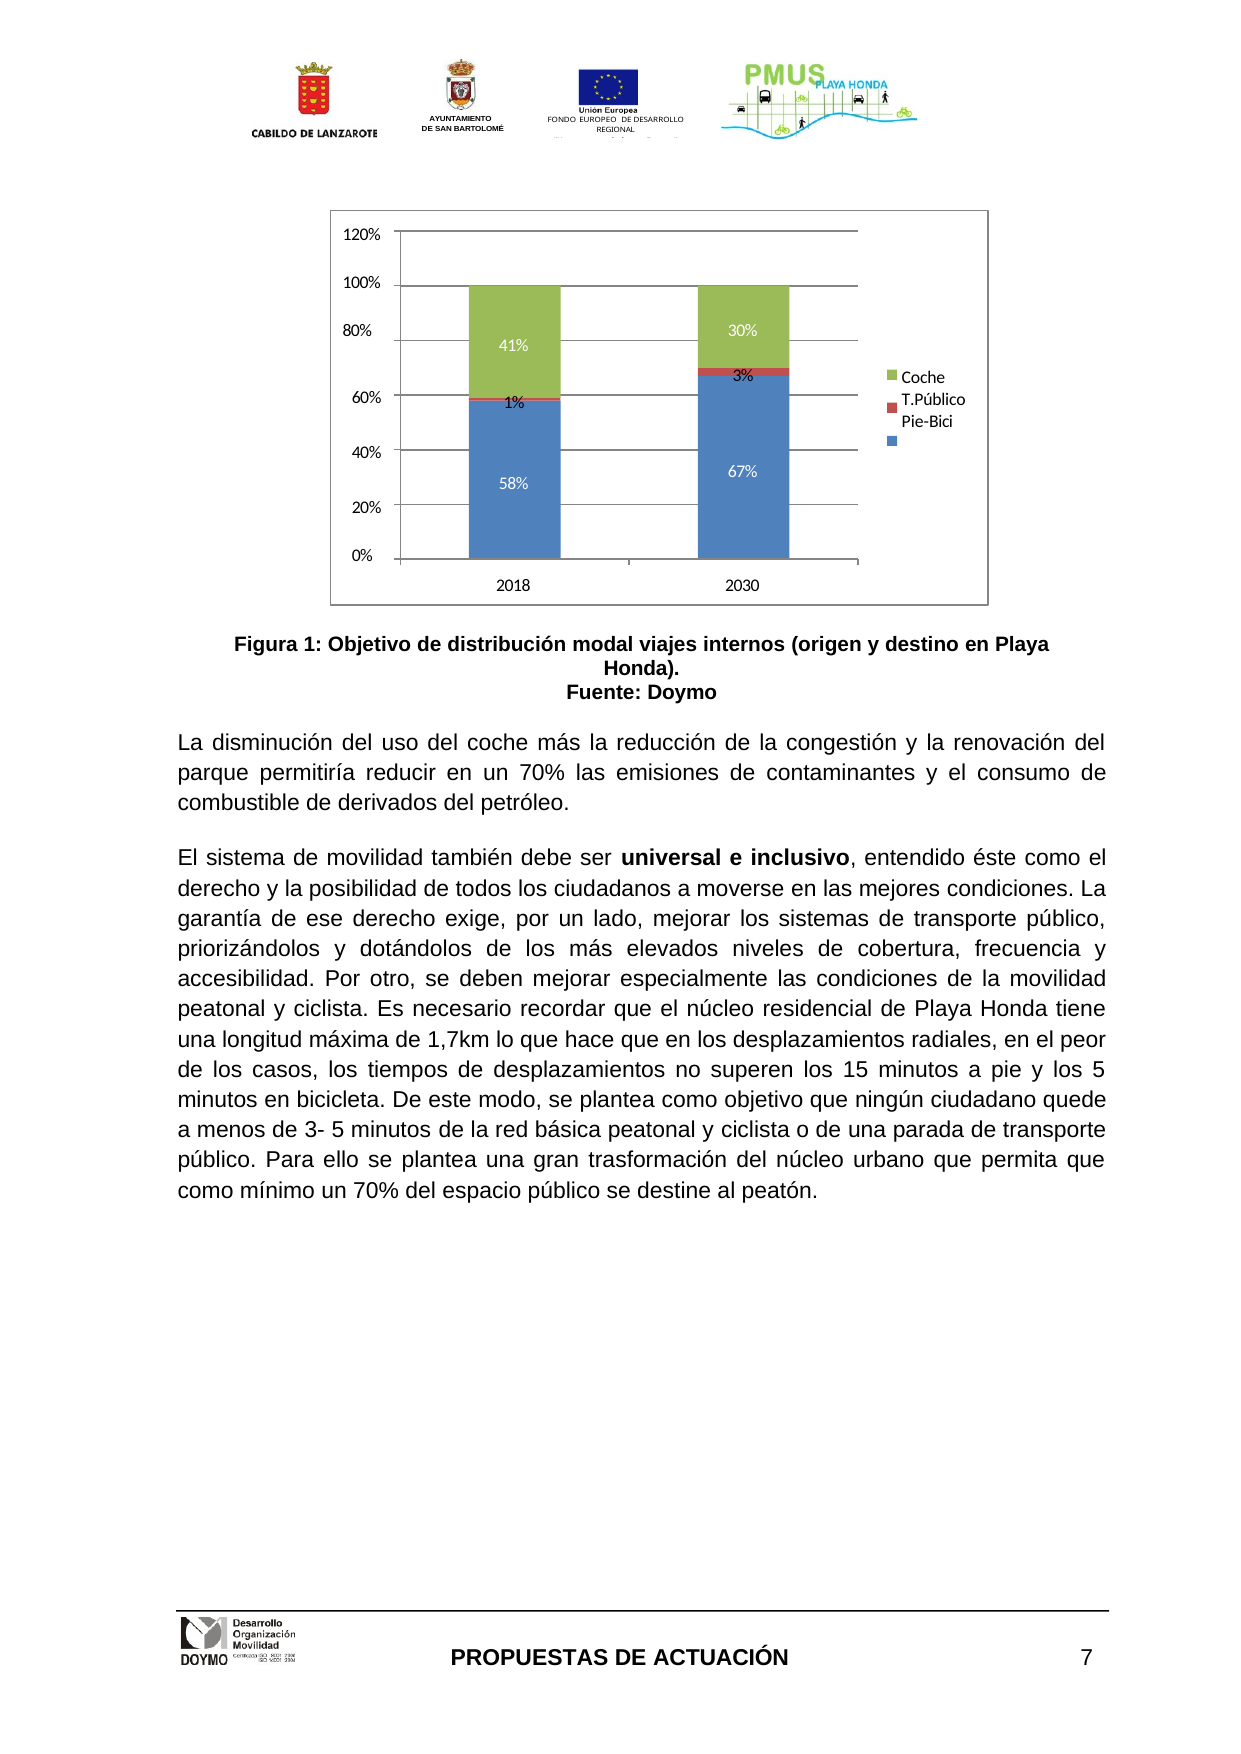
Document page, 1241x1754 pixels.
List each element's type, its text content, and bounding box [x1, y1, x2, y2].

text Fuente: Doymo [168, 679, 1115, 703]
picture [252, 62, 378, 139]
text La disminución del uso del coche más la reducción de la congestión y la renovación del parque permitiría reducir en un 70% las emisiones de contaminantes y el consumo de combustible de derivados del petróleo. [177, 729, 1107, 815]
picture [720, 60, 918, 140]
picture [577, 68, 639, 114]
picture [443, 59, 478, 111]
picture [180, 1617, 295, 1665]
text Figura 1: Objetivo de distribución modal viajes internos (origen y destino en Playa Honda). [195, 632, 1088, 679]
text El sistema de movilidad también debe ser universal e inclusivo, entendido éste como el derecho y la posibilidad de todos los ciudadanos a moverse en las mejores condiciones. La garantía de ese derecho exige, por un lado, mejorar los sistemas de transporte público, priorizándolos y dotándolos de los más elevados niveles de cobertura, frecuencia y accesibilidad. Por otro, se deben mejorar especialmente las condiciones de la movilidad peatonal y ciclista. Es necesario recordar que el núcleo residencial de Playa Honda tiene una longitud máxima de 1,7km lo que hace que en los desplazamientos radiales, en el peor de los casos, los tiempos de desplazamientos no superen los 15 minutos a pie y los 5 minutos en bicicleta. De este modo, se plantea como objetivo que ningún ciudadano quede a menos de 3- 5 minutos de la red básica peatonal y ciclista o de una parada de transporte público. Para ello se plantea una gran trasformación del núcleo urbano que permita que como mínimo un 70% del espacio público se destine al peatón. [177, 844, 1107, 1203]
